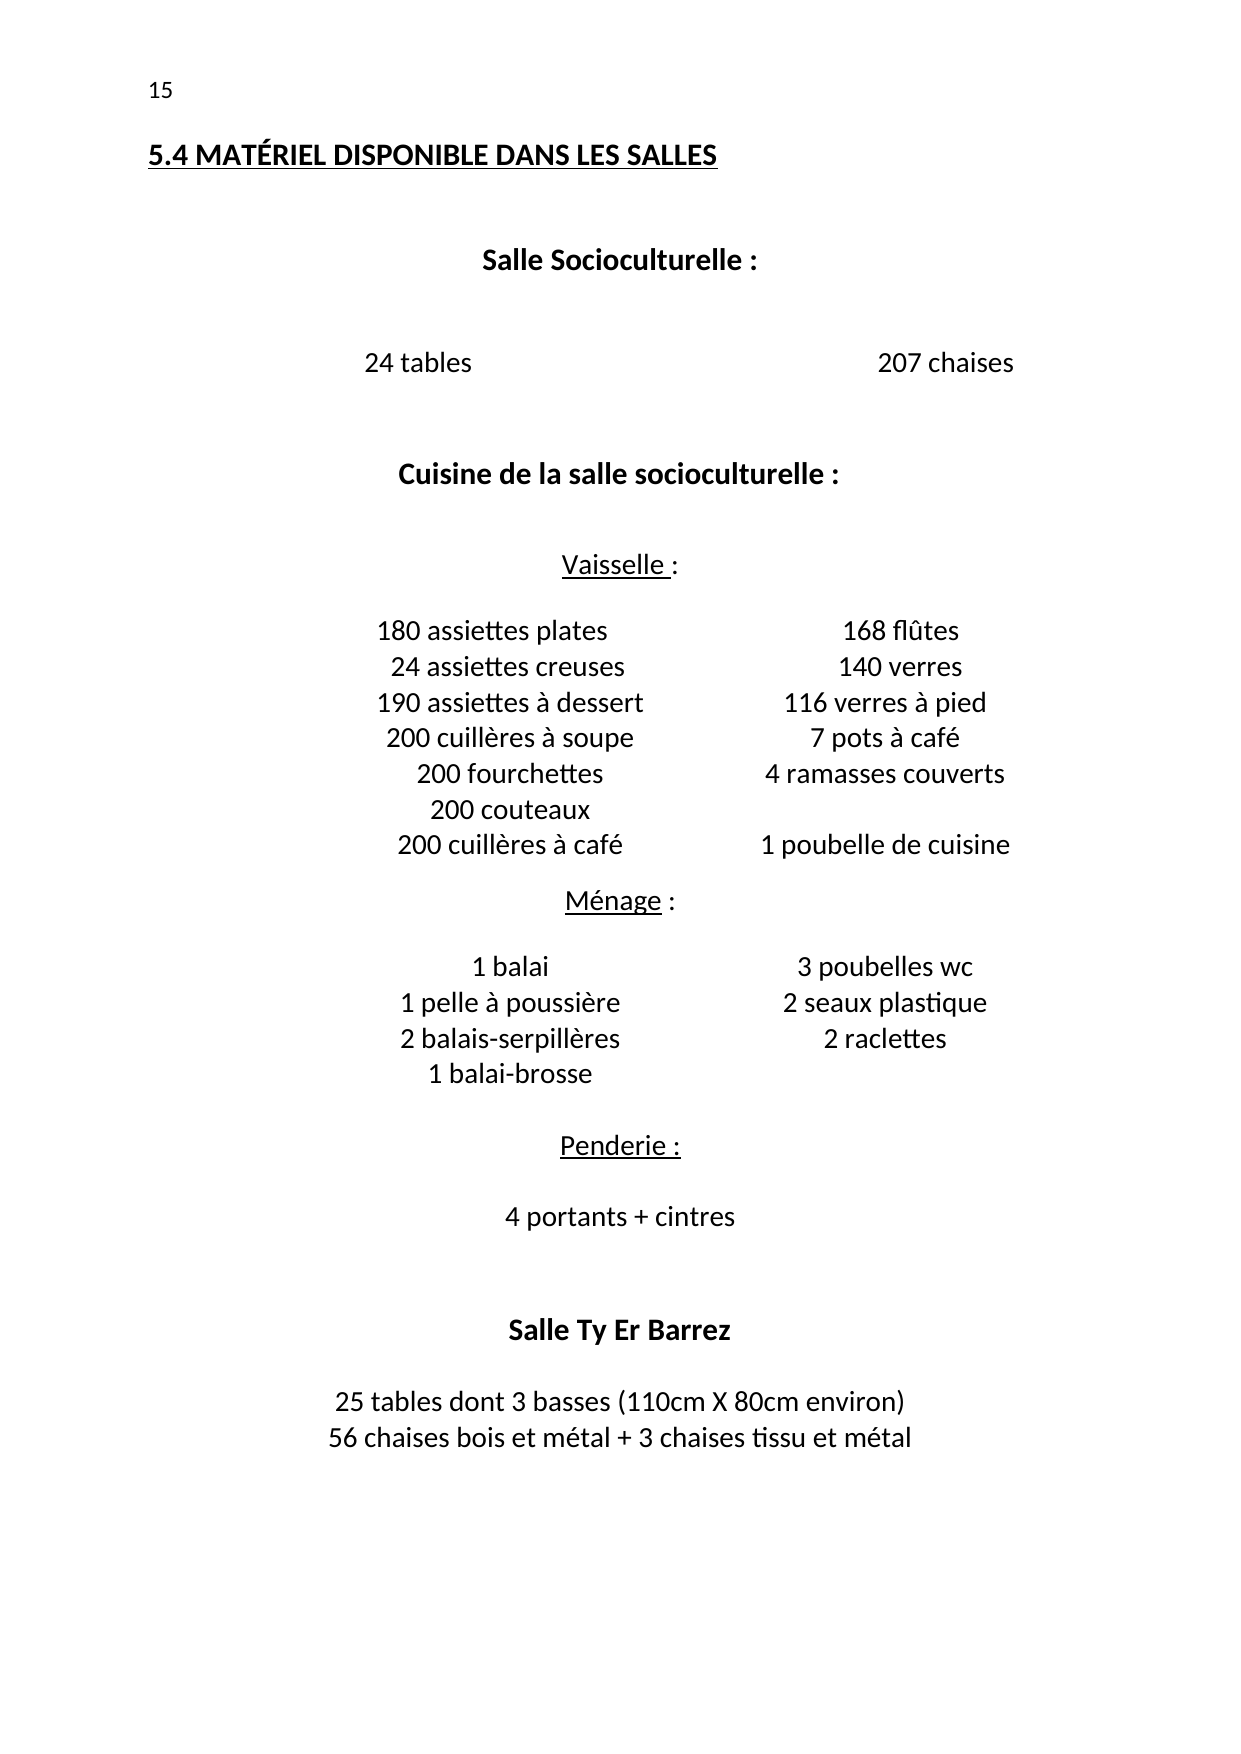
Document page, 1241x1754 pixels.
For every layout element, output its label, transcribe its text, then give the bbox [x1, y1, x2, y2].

text Salle Socioculturelle : [148, 239, 1093, 278]
text 4 portants + cintres [148, 1198, 1093, 1233]
table_header 168 flûtes [669, 613, 1075, 648]
text 24 tables 207 chaises [148, 344, 1093, 380]
table_cell 2 seaux plastique [669, 984, 1075, 1020]
table_cell [669, 791, 1075, 826]
text Salle Ty Er Barrez [148, 1310, 1091, 1348]
table_header 3 poubelles wc [669, 949, 1075, 984]
table_cell 7 pots à café [669, 720, 1075, 755]
table_cell 200 couteaux [303, 791, 669, 826]
table_cell 2 balais-serpillères [303, 1020, 669, 1055]
table_header 1 balai [303, 949, 669, 984]
table_cell 200 cuillères à soupe [303, 720, 669, 755]
table_header 180 assiettes plates [303, 613, 669, 648]
text Ménage : [148, 882, 1093, 918]
text Cuisine de la salle socioculturelle : [148, 454, 1091, 492]
text Penderie : [148, 1127, 1093, 1162]
text 56 chaises bois et métal + 3 chaises tissu et métal [148, 1419, 1093, 1455]
table_cell 1 balai-brosse [303, 1055, 669, 1091]
table_cell 24 assiettes creuses [303, 648, 669, 684]
table_cell 2 raclettes [669, 1020, 1075, 1055]
table_cell [669, 1055, 1075, 1091]
table_cell 1 pelle à poussière [303, 984, 669, 1020]
table_cell 190 assiettes à dessert [303, 684, 669, 719]
table_cell 1 poubelle de cuisine [669, 826, 1075, 862]
text Vaisselle : [148, 546, 1093, 582]
table_cell 140 verres [669, 648, 1075, 684]
table_cell 4 ramasses couverts [669, 755, 1075, 791]
table_cell 200 fourchettes [303, 755, 669, 791]
table_cell 200 cuillères à café [303, 826, 669, 862]
table_cell 116 verres à pied [669, 684, 1075, 719]
subtitle 5.4 MATÉRIEL DISPONIBLE DANS LES SALLES [148, 135, 1093, 173]
text 25 tables dont 3 basses (110cm X 80cm environ) [148, 1383, 1093, 1419]
